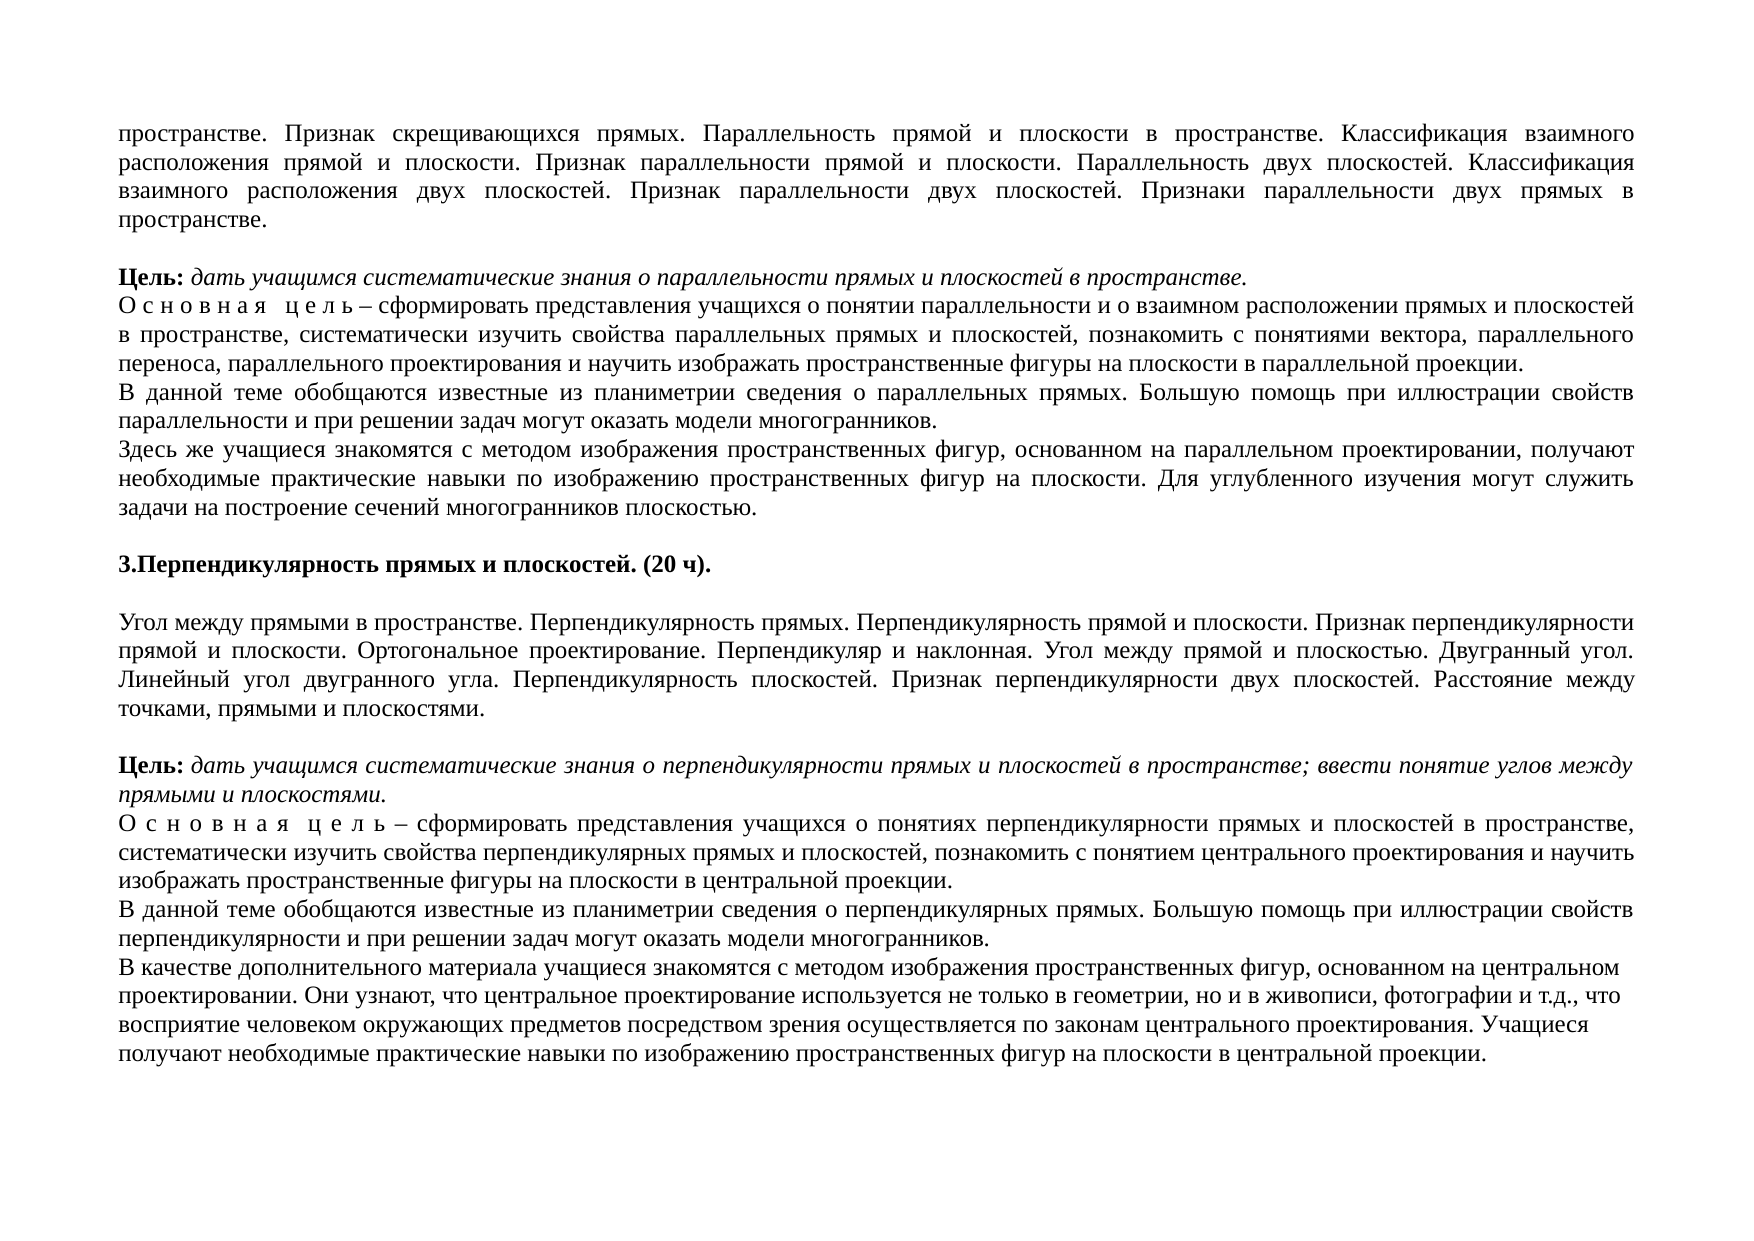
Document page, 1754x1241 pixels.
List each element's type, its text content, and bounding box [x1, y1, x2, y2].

list Перпендикулярность прямых и плоскостей. (20 ч). [118, 549, 1636, 578]
text Цель: дать учащимся систематические знания о перпендикулярности прямых и плоскостей в пространстве; ввести понятие углов между прямыми и плоскостями. [118, 751, 1636, 808]
text О с н о в н а я ц е л ь – сформировать представления учащихся о понятиях перпендикулярности прямых и плоскостей в пространстве, систематически изучить свойства перпендикулярных прямых и плоскостей, познакомить с понятием центрального проектирования и научить изображать пространственные фигуры на плоскости в центральной проекции. [118, 808, 1636, 894]
text Здесь же учащиеся знакомятся с методом изображения пространственных фигур, основанном на параллельном проектировании, получают необходимые практические навыки по изображению пространственных фигур на плоскости. Для углубленного изучения могут служить задачи на построение сечений многогранников плоскостью. [118, 434, 1636, 521]
text В данной теме обобщаются известные из планиметрии сведения о перпендикулярных прямых. Большую помощь при иллюстрации свойств перпендикулярности и при решении задач могут оказать модели многогранников. [118, 894, 1636, 952]
text В данной теме обобщаются известные из планиметрии сведения о параллельных прямых. Большую помощь при иллюстрации свойств параллельности и при решении задач могут оказать модели многогранников. [118, 377, 1636, 434]
text В качестве дополнительного материала учащиеся знакомятся с методом изображения пространственных фигур, основанном на центральном проектировании. Они узнают, что центральное проектирование используется не только в геометрии, но и в живописи, фотографии и т.д., что восприятие человеком окружающих предметов посредством зрения осуществляется по законам центрального проектирования. Учащиеся получают необходимые практические навыки по изображению пространственных фигур на плоскости в центральной проекции. [118, 952, 1636, 1067]
text О с н о в н а я ц е л ь – сформировать представления учащихся о понятии параллельности и о взаимном расположении прямых и плоскостей в пространстве, систематически изучить свойства параллельных прямых и плоскостей, познакомить с понятиями вектора, параллельного переноса, параллельного проектирования и научить изображать пространственные фигуры на плоскости в параллельной проекции. [118, 291, 1636, 377]
text Цель: дать учащимся систематические знания о параллельности прямых и плоскостей в пространстве. [118, 262, 1636, 291]
text пространстве. Признак скрещивающихся прямых. Параллельность прямой и плоскости в пространстве. Классификация взаимного расположения прямой и плоскости. Признак параллельности прямой и плоскости. Параллельность двух плоскостей. Классификация взаимного расположения двух плоскостей. Признак параллельности двух плоскостей. Признаки параллельности двух прямых в пространстве. [118, 118, 1636, 233]
text Угол между прямыми в пространстве. Перпендикулярность прямых. Перпендикулярность прямой и плоскости. Признак перпендикулярности прямой и плоскости. Ортогональное проектирование. Перпендикуляр и наклонная. Угол между прямой и плоскостью. Двугранный угол. Линейный угол двугранного угла. Перпендикулярность плоскостей. Признак перпендикулярности двух плоскостей. Расстояние между точками, прямыми и плоскостями. [118, 607, 1636, 722]
